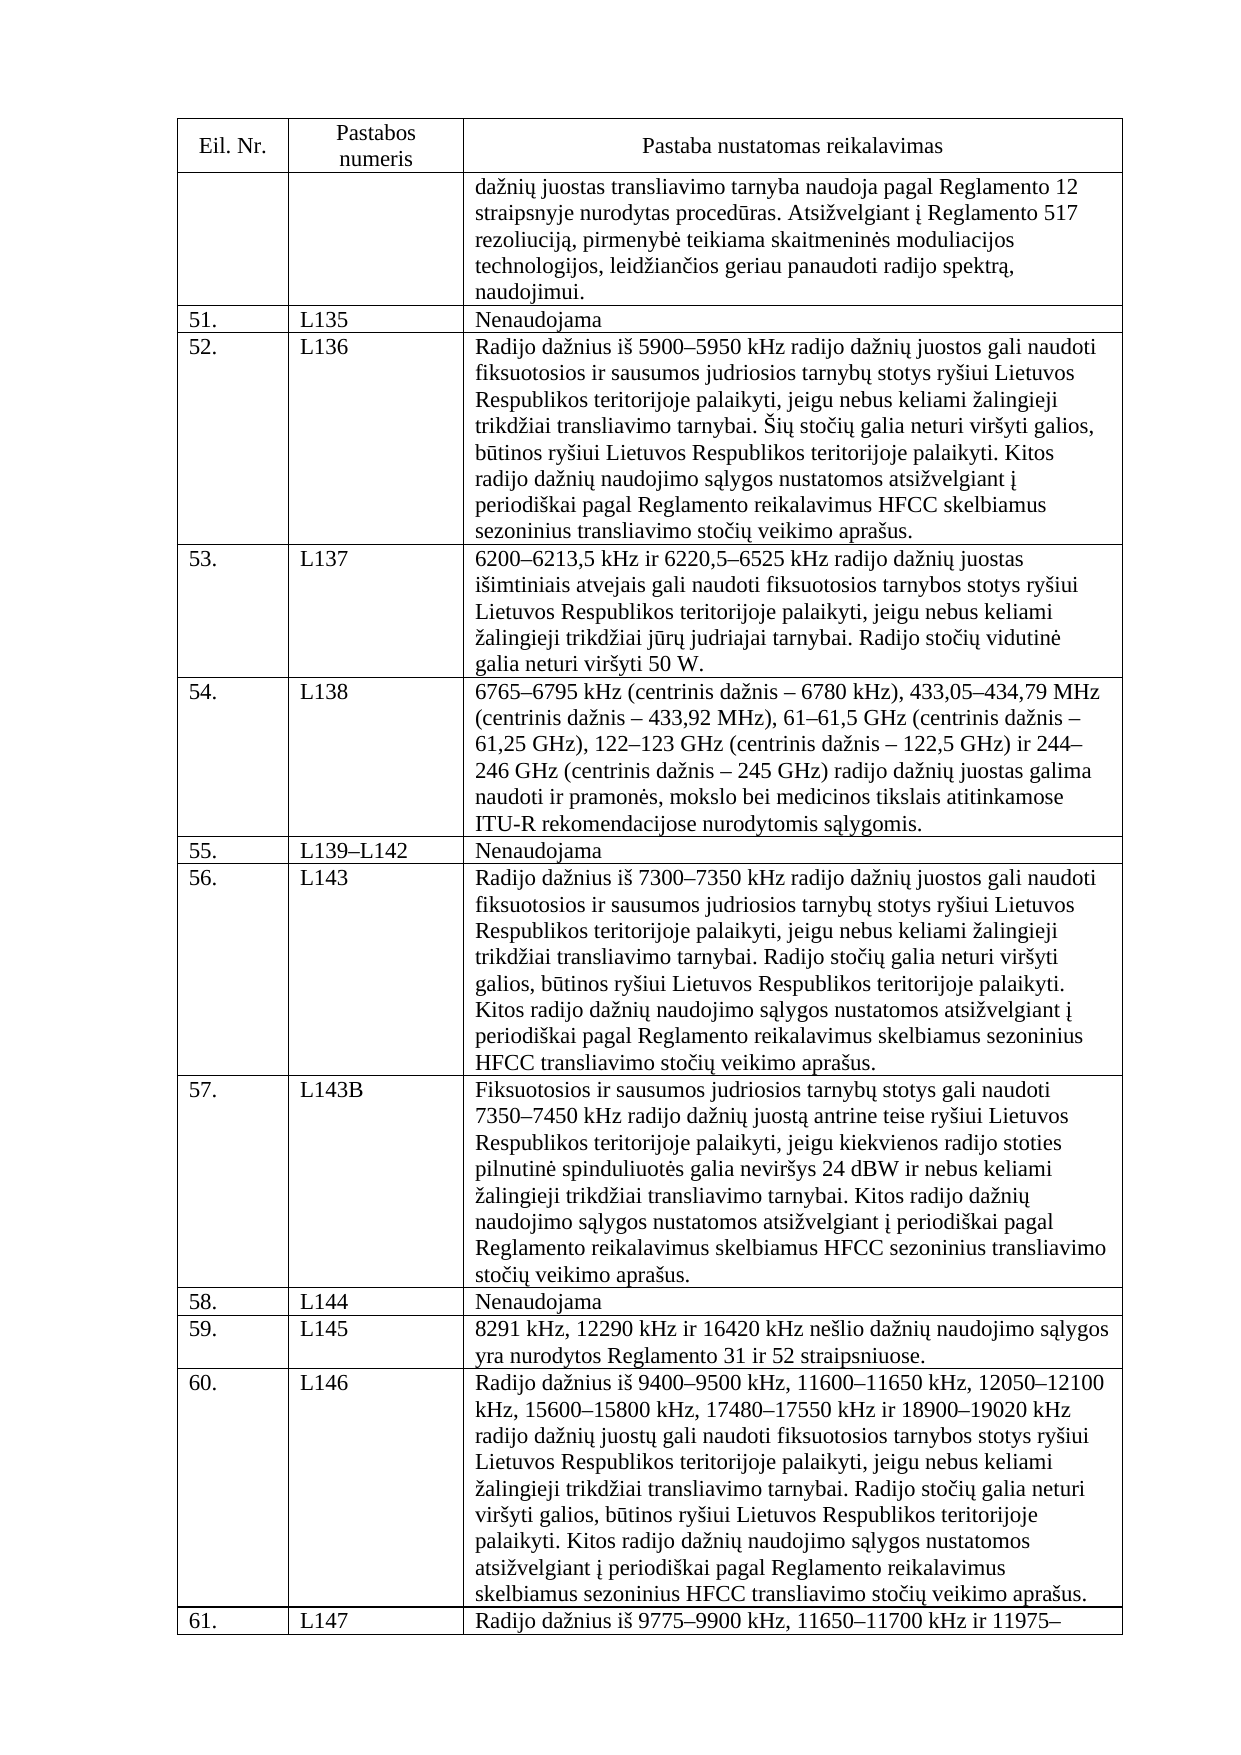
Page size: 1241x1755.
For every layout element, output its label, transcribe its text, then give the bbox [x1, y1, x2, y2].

table_cell [178, 173, 288, 305]
table_cell Nenaudojama [464, 306, 1122, 332]
table_cell L144 [289, 1288, 463, 1314]
table_cell L137 [289, 545, 463, 677]
table_cell 52. [178, 333, 288, 544]
table_cell Radijo dažnius iš 9400–9500 kHz, 11600–11650 kHz, 12050–12100 kHz, 15600–15800 kHz, 17480–17550 kHz ir 18900–19020 kHz radijo dažnių juostų gali naudoti fiksuotosios tarnybos stotys ryšiui Lietuvos Respublikos teritorijoje palaikyti, jeigu nebus keliami žalingieji trikdžiai transliavimo tarnybai. Radijo stočių galia neturi viršyti galios, būtinos ryšiui Lietuvos Respublikos teritorijoje palaikyti. Kitos radijo dažnių naudojimo sąlygos nustatomos atsižvelgiant į periodiškai pagal Reglamento reikalavimus skelbiamus sezoninius HFCC transliavimo stočių veikimo aprašus. [464, 1369, 1122, 1606]
table_cell 51. [178, 306, 288, 332]
table_cell 61. [178, 1608, 288, 1634]
table_header Pastaba nustatomas reikalavimas [464, 119, 1122, 172]
table_cell 58. [178, 1288, 288, 1314]
table_cell Radijo dažnius iš 7300–7350 kHz radijo dažnių juostos gali naudoti fiksuotosios ir sausumos judriosios tarnybų stotys ryšiui Lietuvos Respublikos teritorijoje palaikyti, jeigu nebus keliami žalingieji trikdžiai transliavimo tarnybai. Radijo stočių galia neturi viršyti galios, būtinos ryšiui Lietuvos Respublikos teritorijoje palaikyti. Kitos radijo dažnių naudojimo sąlygos nustatomos atsižvelgiant į periodiškai pagal Reglamento reikalavimus skelbiamus sezoninius HFCC transliavimo stočių veikimo aprašus. [464, 864, 1122, 1075]
table_cell [289, 173, 463, 305]
table_cell Nenaudojama [464, 837, 1122, 863]
table_cell L138 [289, 678, 463, 836]
table_cell 56. [178, 864, 288, 1075]
table_cell 55. [178, 837, 288, 863]
table_cell L143B [289, 1076, 463, 1287]
table_cell 59. [178, 1316, 288, 1368]
table_cell 6200–6213,5 kHz ir 6220,5–6525 kHz radijo dažnių juostas išimtiniais atvejais gali naudoti fiksuotosios tarnybos stotys ryšiui Lietuvos Respublikos teritorijoje palaikyti, jeigu nebus keliami žalingieji trikdžiai jūrų judriajai tarnybai. Radijo stočių vidutinė galia neturi viršyti 50 W. [464, 545, 1122, 677]
table_cell L147 [289, 1608, 463, 1634]
table_cell dažnių juostas transliavimo tarnyba naudoja pagal Reglamento 12 straipsnyje nurodytas procedūras. Atsižvelgiant į Reglamento 517 rezoliuciją, pirmenybė teikiama skaitmeninės moduliacijos technologijos, leidžiančios geriau panaudoti radijo spektrą, naudojimui. [464, 173, 1122, 305]
table_cell 54. [178, 678, 288, 836]
table_cell Fiksuotosios ir sausumos judriosios tarnybų stotys gali naudoti 7350–7450 kHz radijo dažnių juostą antrine teise ryšiui Lietuvos Respublikos teritorijoje palaikyti, jeigu kiekvienos radijo stoties pilnutinė spinduliuotės galia neviršys 24 dBW ir nebus keliami žalingieji trikdžiai transliavimo tarnybai. Kitos radijo dažnių naudojimo sąlygos nustatomos atsižvelgiant į periodiškai pagal Reglamento reikalavimus skelbiamus HFCC sezoninius transliavimo stočių veikimo aprašus. [464, 1076, 1122, 1287]
table_cell Radijo dažnius iš 9775–9900 kHz, 11650–11700 kHz ir 11975– [464, 1608, 1122, 1634]
table_cell L143 [289, 864, 463, 1075]
table_cell 60. [178, 1369, 288, 1606]
table_header Pastabos numeris [289, 119, 463, 172]
table_cell 6765–6795 kHz (centrinis dažnis – 6780 kHz), 433,05–434,79 MHz (centrinis dažnis – 433,92 MHz), 61–61,5 GHz (centrinis dažnis – 61,25 GHz), 122–123 GHz (centrinis dažnis – 122,5 GHz) ir 244–246 GHz (centrinis dažnis – 245 GHz) radijo dažnių juostas galima naudoti ir pramonės, mokslo bei medicinos tikslais atitinkamose ITU-R rekomendacijose nurodytomis sąlygomis. [464, 678, 1122, 836]
table_header Eil. Nr. [178, 119, 288, 172]
table_cell L139–L142 [289, 837, 463, 863]
table_cell 8291 kHz, 12290 kHz ir 16420 kHz nešlio dažnių naudojimo sąlygos yra nurodytos Reglamento 31 ir 52 straipsniuose. [464, 1316, 1122, 1368]
table_cell 57. [178, 1076, 288, 1287]
table_cell L136 [289, 333, 463, 544]
table_cell Nenaudojama [464, 1288, 1122, 1314]
table_cell L135 [289, 306, 463, 332]
table_cell L145 [289, 1316, 463, 1368]
table_cell 53. [178, 545, 288, 677]
table_cell Radijo dažnius iš 5900–5950 kHz radijo dažnių juostos gali naudoti fiksuotosios ir sausumos judriosios tarnybų stotys ryšiui Lietuvos Respublikos teritorijoje palaikyti, jeigu nebus keliami žalingieji trikdžiai transliavimo tarnybai. Šių stočių galia neturi viršyti galios, būtinos ryšiui Lietuvos Respublikos teritorijoje palaikyti. Kitos radijo dažnių naudojimo sąlygos nustatomos atsižvelgiant į periodiškai pagal Reglamento reikalavimus HFCC skelbiamus sezoninius transliavimo stočių veikimo aprašus. [464, 333, 1122, 544]
table_cell L146 [289, 1369, 463, 1606]
